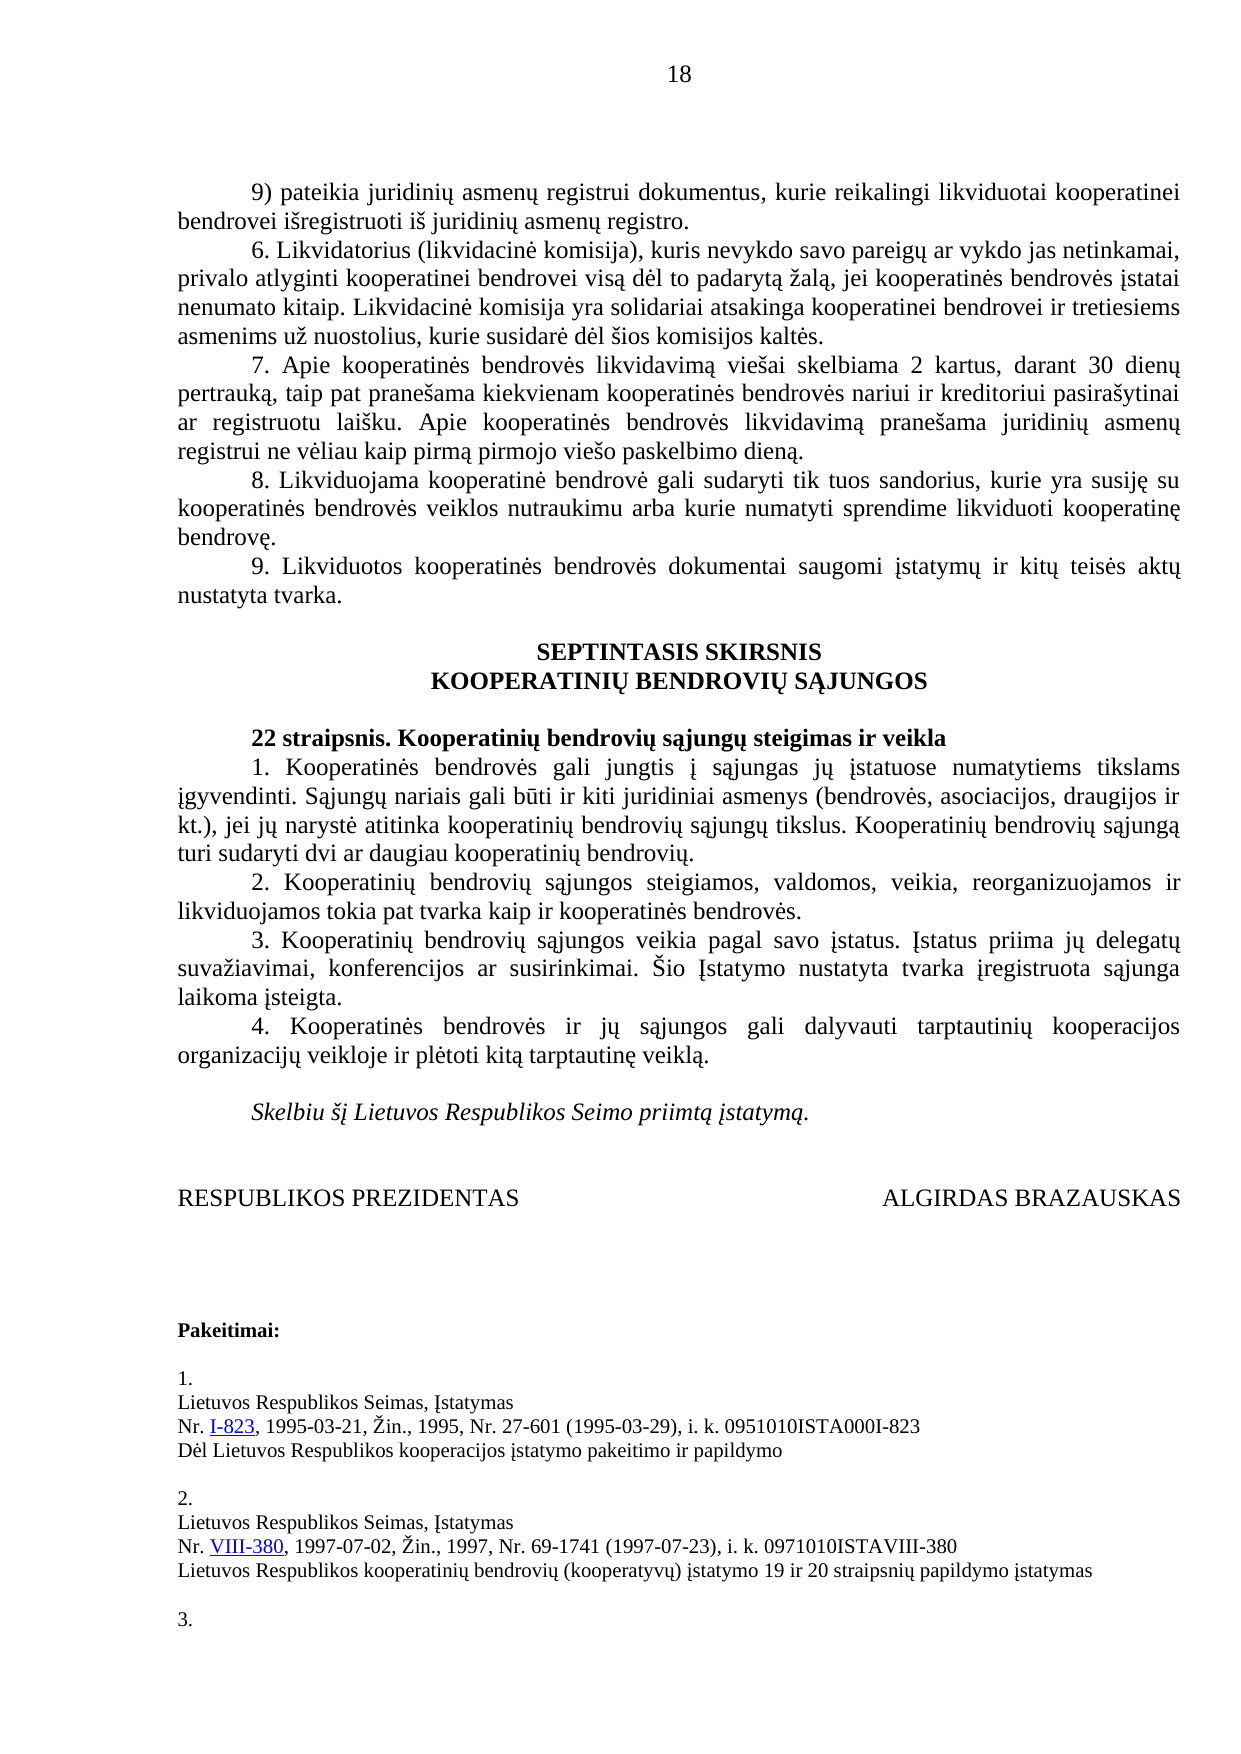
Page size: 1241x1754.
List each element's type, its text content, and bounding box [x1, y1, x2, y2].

text 2. Kooperatinių bendrovių sąjungos steigiamos, valdomos, veikia, reorganizuojamos ir likviduojamos tokia pat tvarka kaip ir kooperatinės bendrovės. [177, 867, 1181, 925]
text Lietuvos Respublikos Seimas, Įstatymas [177, 1390, 1181, 1414]
text 7. Apie kooperatinės bendrovės likvidavimą viešai skelbiama 2 kartus, darant 30 dienų pertrauką, taip pat pranešama kiekvienam kooperatinės bendrovės nariui ir kreditoriui pasirašytinai ar registruotu laišku. Apie kooperatinės bendrovės likvidavimą pranešama juridinių asmenų registrui ne vėliau kaip pirmą pirmojo viešo paskelbimo dieną. [177, 350, 1181, 465]
text 3. Kooperatinių bendrovių sąjungos veikia pagal savo įstatus. Įstatus priima jų delegatų suvažiavimai, konferencijos ar susirinkimai. Šio Įstatymo nustatyta tvarka įregistruota sąjunga laikoma įsteigta. [177, 925, 1181, 1011]
text 6. Likvidatorius (likvidacinė komisija), kuris nevykdo savo pareigų ar vykdo jas netinkamai, privalo atlyginti kooperatinei bendrovei visą dėl to padarytą žalą, jei kooperatinės bendrovės įstatai nenumato kitaip. Likvidacinė komisija yra solidariai atsakinga kooperatinei bendrovei ir tretiesiems asmenims už nuostolius, kurie susidarė dėl šios komisijos kaltės. [177, 235, 1181, 350]
text SEPTINTASIS SKIRSNIS [177, 637, 1181, 666]
text RESPUBLIKOS PREZIDENTAS ALGIRDAS BRAZAUSKAS [177, 1183, 1181, 1212]
text 9. Likviduotos kooperatinės bendrovės dokumentai saugomi įstatymų ir kitų teisės aktų nustatyta tvarka. [177, 551, 1181, 608]
text 9) pateikia juridinių asmenų registrui dokumentus, kurie reikalingi likviduotai kooperatinei bendrovei išregistruoti iš juridinių asmenų registro. [177, 177, 1181, 235]
text Pakeitimai: [177, 1318, 1181, 1342]
text KOOPERATINIŲ BENDROVIŲ SĄJUNGOS [177, 666, 1181, 695]
text Dėl Lietuvos Respublikos kooperacijos įstatymo pakeitimo ir papildymo [177, 1438, 1181, 1462]
text 1. Kooperatinės bendrovės gali jungtis į sąjungas jų įstatuose numatytiems tikslams įgyvendinti. Sąjungų nariais gali būti ir kiti juridiniai asmenys (bendrovės, asociacijos, draugijos ir kt.), jei jų narystė atitinka kooperatinių bendrovių sąjungų tikslus. Kooperatinių bendrovių sąjungą turi sudaryti dvi ar daugiau kooperatinių bendrovių. [177, 752, 1181, 867]
text 3. [177, 1607, 1181, 1631]
text Nr. VIII-380, 1997-07-02, Žin., 1997, Nr. 69-1741 (1997-07-23), i. k. 0971010ISTAVIII-380 [177, 1534, 1181, 1558]
text Nr. I-823, 1995-03-21, Žin., 1995, Nr. 27-601 (1995-03-29), i. k. 0951010ISTA000I-823 [177, 1414, 1181, 1438]
text 22 straipsnis. Kooperatinių bendrovių sąjungų steigimas ir veikla [177, 723, 1181, 752]
text 4. Kooperatinės bendrovės ir jų sąjungos gali dalyvauti tarptautinių kooperacijos organizacijų veikloje ir plėtoti kitą tarptautinę veiklą. [177, 1011, 1181, 1068]
text 2. [177, 1486, 1181, 1510]
text 8. Likviduojama kooperatinė bendrovė gali sudaryti tik tuos sandorius, kurie yra susiję su kooperatinės bendrovės veiklos nutraukimu arba kurie numatyti sprendime likviduoti kooperatinę bendrovę. [177, 465, 1181, 551]
text Lietuvos Respublikos kooperatinių bendrovių (kooperatyvų) įstatymo 19 ir 20 straipsnių papildymo įstatymas [177, 1558, 1181, 1582]
text 1. [177, 1366, 1181, 1390]
text Skelbiu šį Lietuvos Respublikos Seimo priimtą įstatymą. [177, 1097, 1181, 1126]
text Lietuvos Respublikos Seimas, Įstatymas [177, 1510, 1181, 1534]
